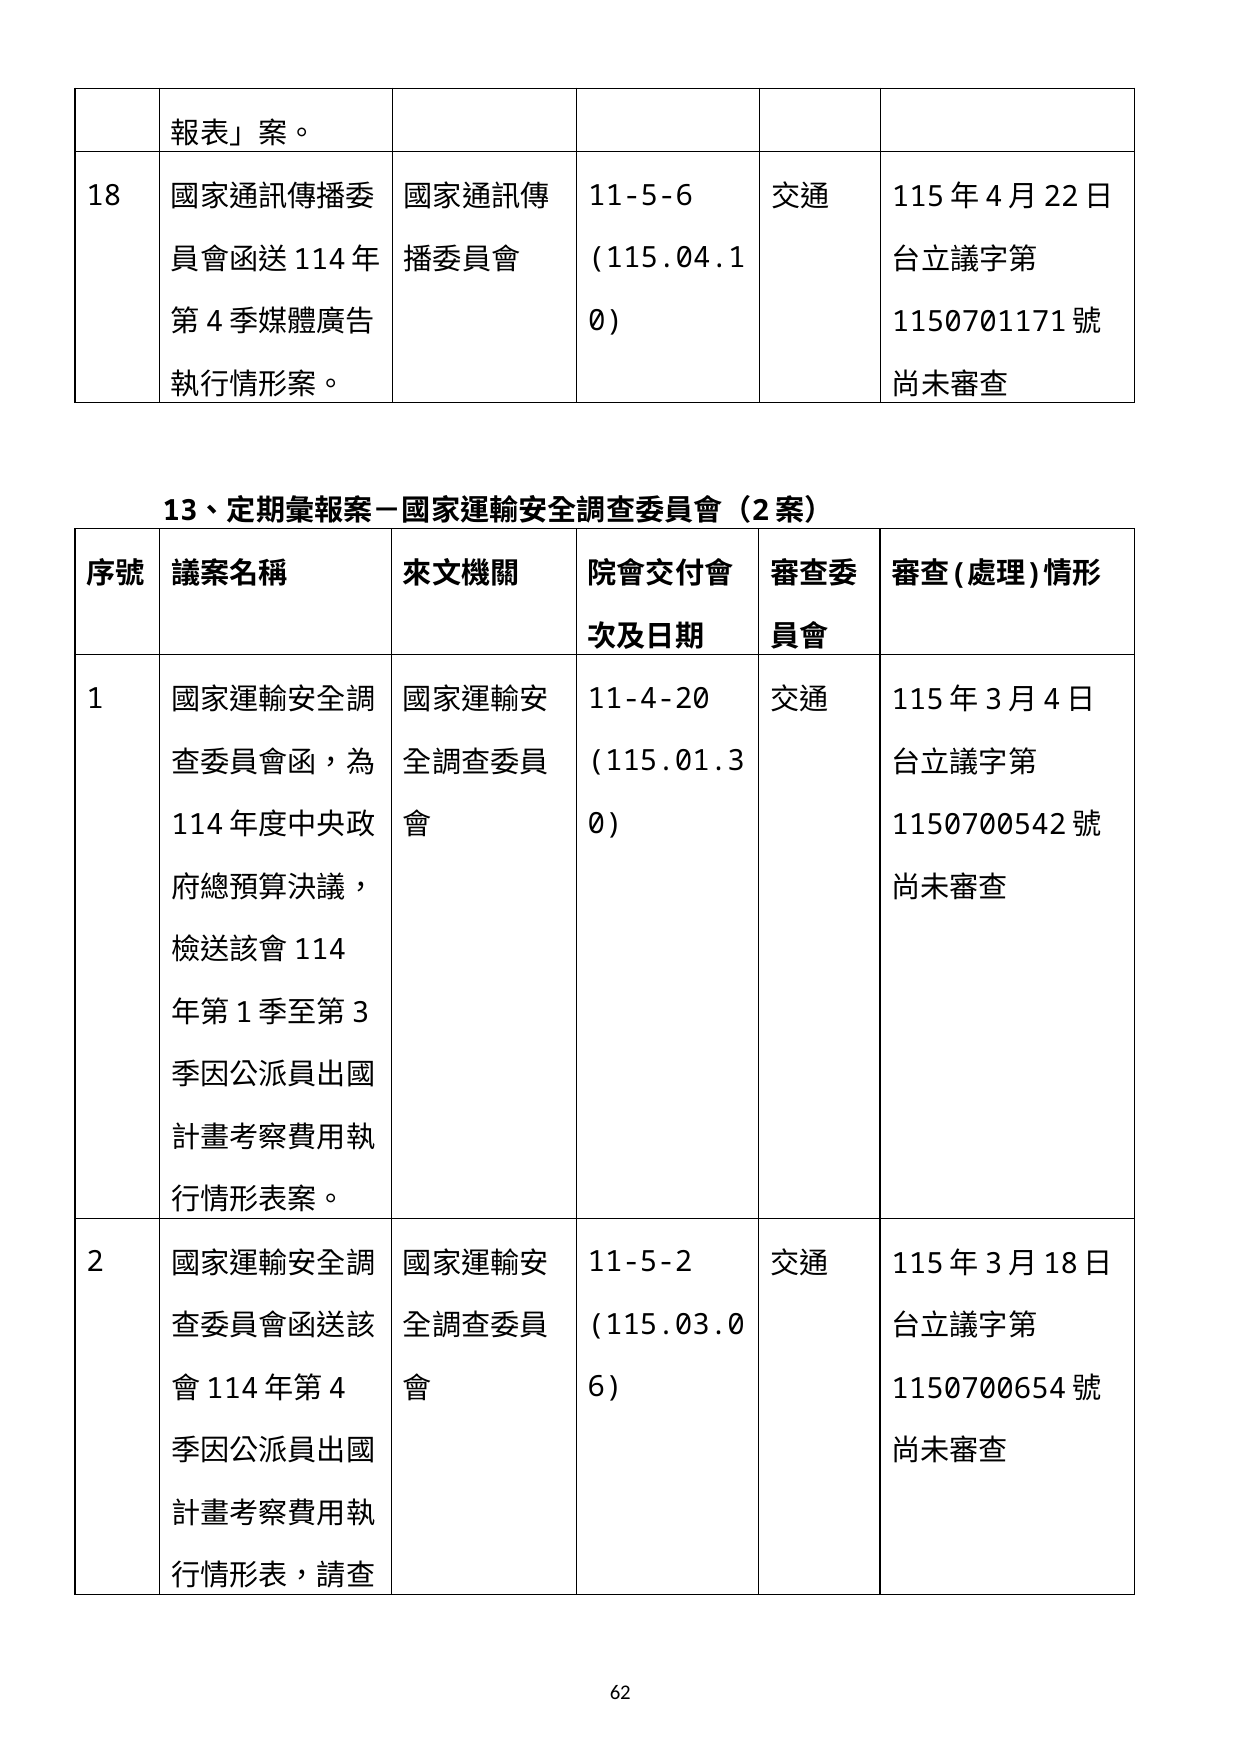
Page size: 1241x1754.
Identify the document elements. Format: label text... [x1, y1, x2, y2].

table_cell [577, 89, 759, 151]
table_cell 國家運輸安全調查委員會 [392, 655, 576, 1218]
table_header 議案名稱 [160, 529, 391, 654]
table_cell [881, 89, 1134, 151]
table_cell [393, 89, 576, 151]
table_cell 國家通訊傳播委員會 [393, 152, 576, 402]
table_cell 報表」案。 [160, 89, 392, 151]
table_cell 國家運輸安全調查委員會 [392, 1219, 576, 1594]
table_cell 18 [76, 152, 159, 402]
table_cell 交通 [759, 655, 879, 1218]
table_cell 115年4月22日 台立議字第1150701171號 尚未審查 [881, 152, 1134, 402]
table_header 來文機關 [392, 529, 576, 654]
table_header 院會交付會次及日期 [577, 529, 758, 654]
table_cell [760, 89, 880, 151]
table_cell 11-5-2 (115.03.06) [577, 1219, 758, 1594]
table_header 審查(處理)情形 [881, 529, 1134, 654]
table_cell 2 [76, 1219, 159, 1594]
table_cell 國家運輸安全調查委員會函送該會114年第4季因公派員出國計畫考察費用執行情形表，請查 [160, 1219, 391, 1594]
table_cell 11-5-6 (115.04.10) [577, 152, 759, 402]
table_cell 11-4-20 (115.01.30) [577, 655, 758, 1218]
table_cell 國家通訊傳播委員會函送114年第4季媒體廣告執行情形案。 [160, 152, 392, 402]
table_cell 115年3月18日 台立議字第1150700654號 尚未審查 [881, 1219, 1134, 1594]
table_cell 交通 [759, 1219, 879, 1594]
table_cell 國家運輸安全調查委員會函，為114年度中央政府總預算決議，檢送該會114年第1季至第3季因公派員出國計畫考察費用執行情形表案。 [160, 655, 391, 1218]
subtitle 13、定期彙報案－國家運輸安全調查委員會（2案） [75, 466, 1165, 528]
table_cell 1 [76, 655, 159, 1218]
table_cell 交通 [760, 152, 880, 402]
table_header 序號 [76, 529, 159, 654]
table_cell 115年3月4日 台立議字第1150700542號 尚未審查 [881, 655, 1134, 1218]
table_cell [76, 89, 159, 151]
table_header 審查委員會 [759, 529, 879, 654]
